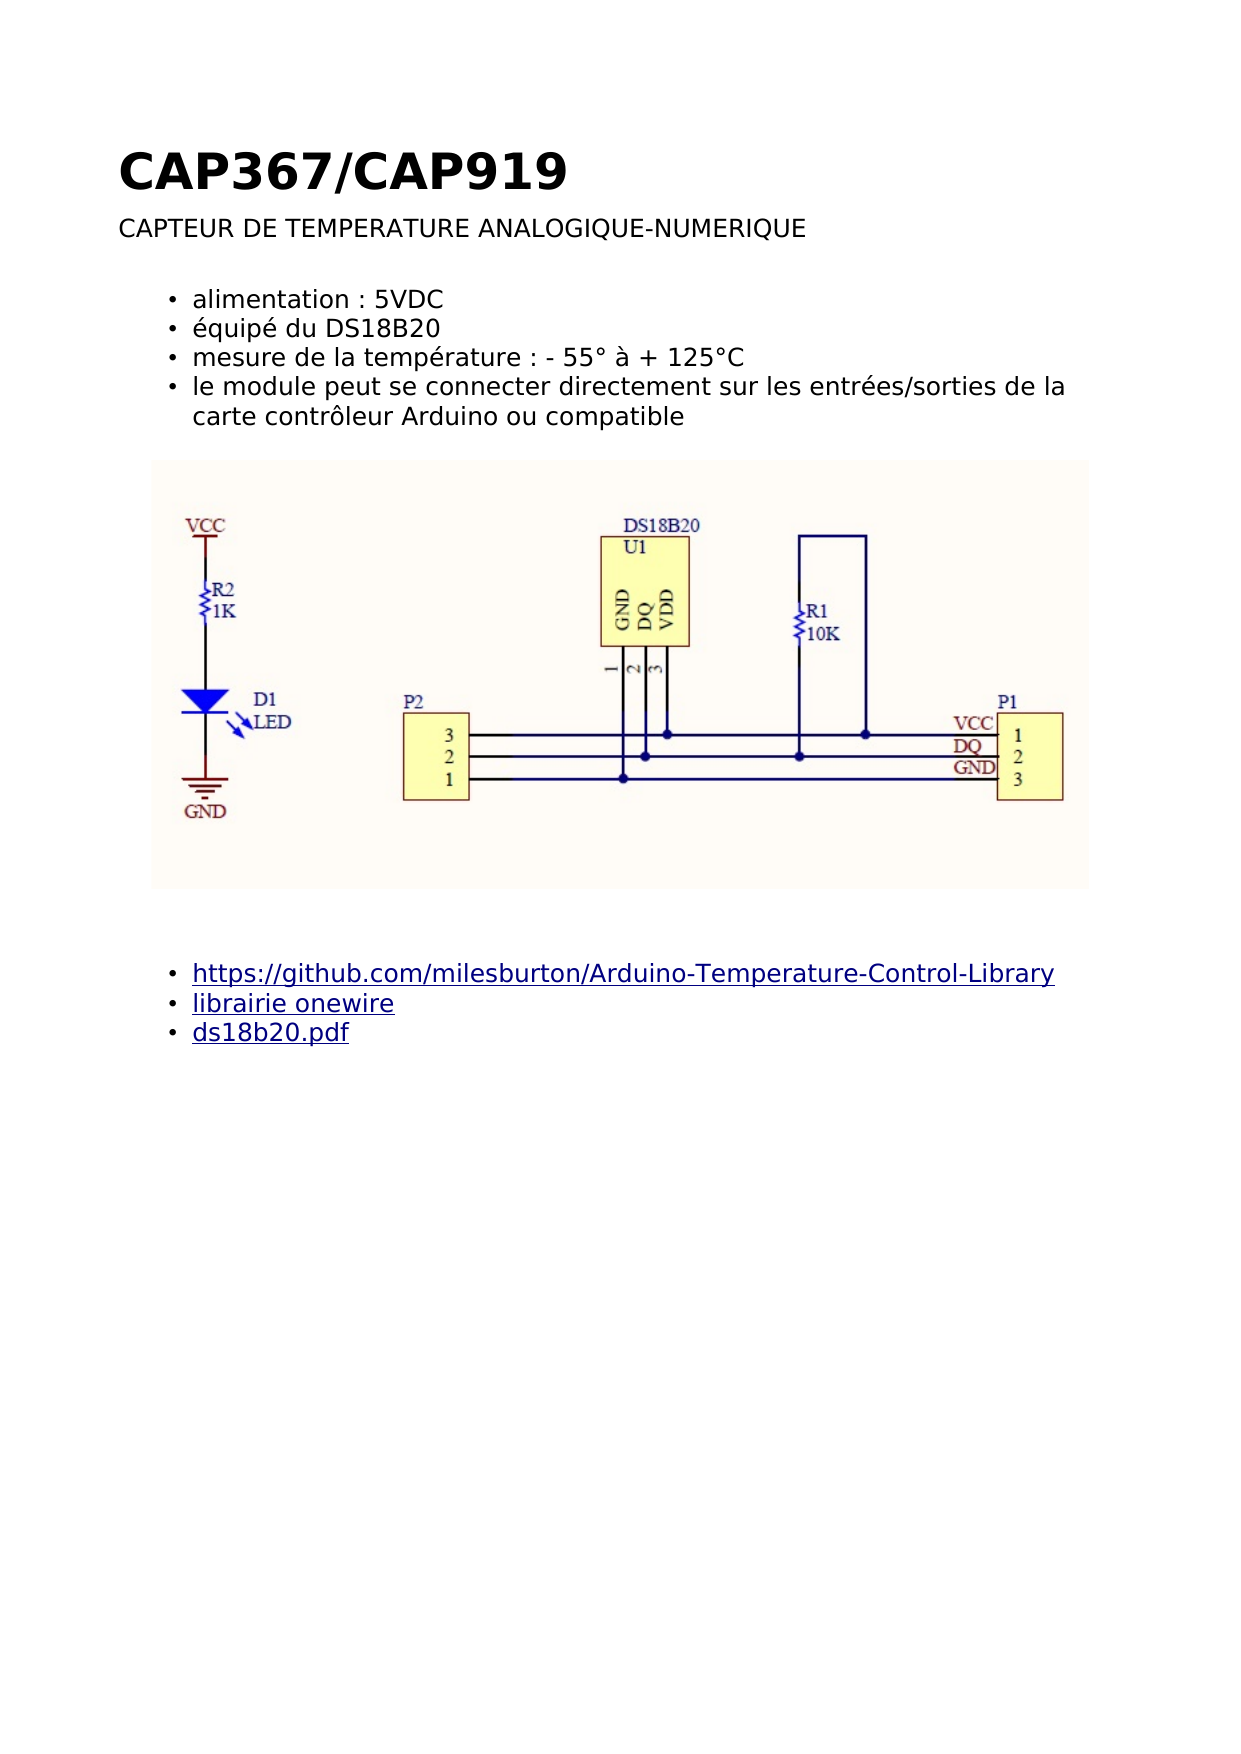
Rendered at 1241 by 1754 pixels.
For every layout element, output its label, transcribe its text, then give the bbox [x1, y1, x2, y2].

list équipé du DS18B20 [177, 314, 1122, 343]
list mesure de la température : - 55° à + 125°C [177, 343, 1122, 372]
list https://github.com/milesburton/Arduino-Temperature-Control-Library [177, 959, 1122, 989]
picture [151, 460, 1089, 889]
list alimentation : 5VDC [177, 285, 1122, 314]
text CAPTEUR DE TEMPERATURE ANALOGIQUE-NUMERIQUE [118, 214, 1122, 243]
subtitle CAP367/CAP919 [118, 143, 1122, 201]
list librairie onewire [177, 989, 1122, 1018]
list le module peut se connecter directement sur les entrées/sorties de la carte contrôleur Arduino ou compatible [177, 372, 1122, 431]
list ds18b20.pdf [177, 1018, 1122, 1047]
